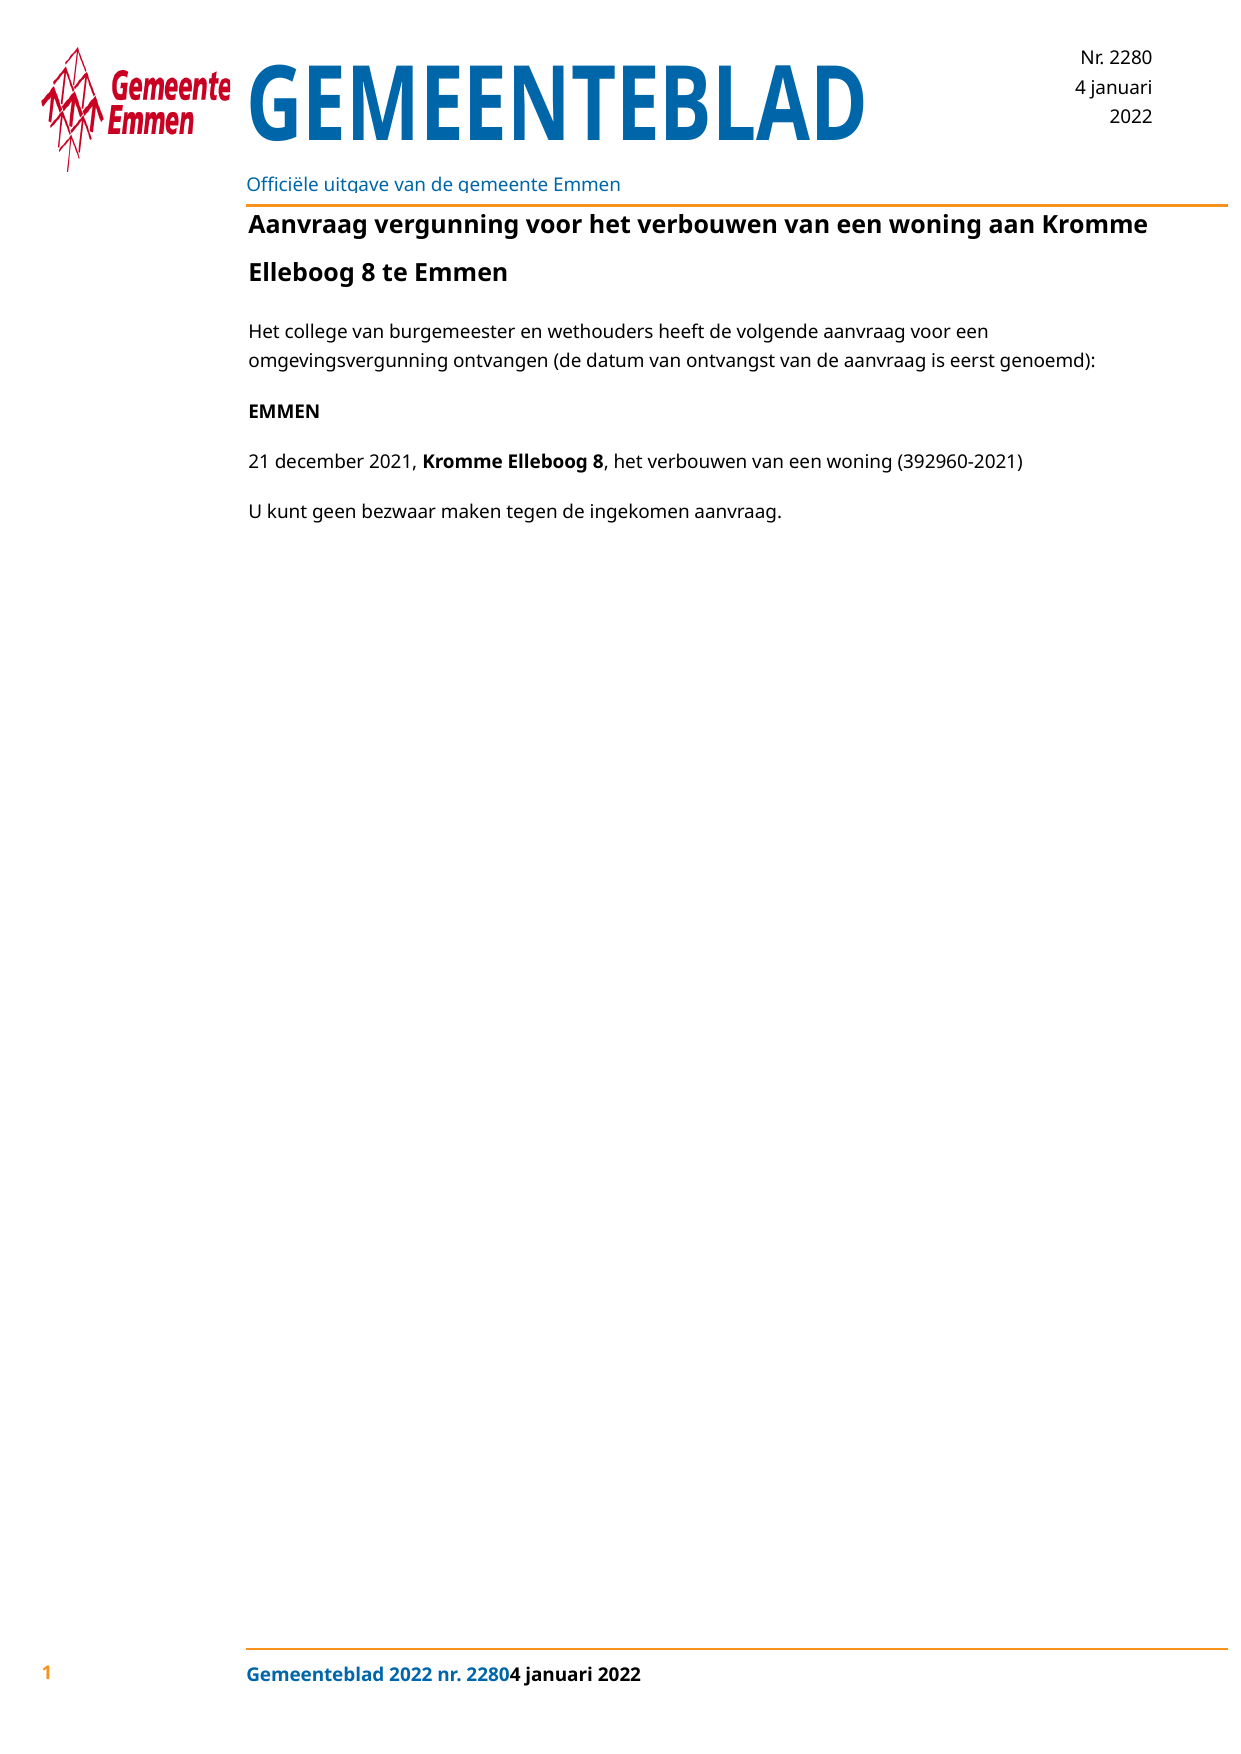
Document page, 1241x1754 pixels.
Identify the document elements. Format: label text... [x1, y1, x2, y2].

text EMMEN [248, 398, 1152, 424]
text Het college van burgemeester en wethouders heeft de volgende aanvraag voor een omgevingsvergunning ontvangen (de datum van ontvangst van de aanvraag is eerst genoemd): [248, 318, 1152, 373]
text 21 december 2021, Kromme Elleboog 8, het verbouwen van een woning (392960-2021) [248, 448, 1152, 474]
text U kunt geen bezwaar maken tegen de ingekomen aanvraag. [248, 499, 1152, 524]
text Aanvraag vergunning voor het verbouwen van een woning aan Kromme Elleboog 8 te Emmen [248, 207, 1152, 288]
picture [41, 47, 231, 172]
